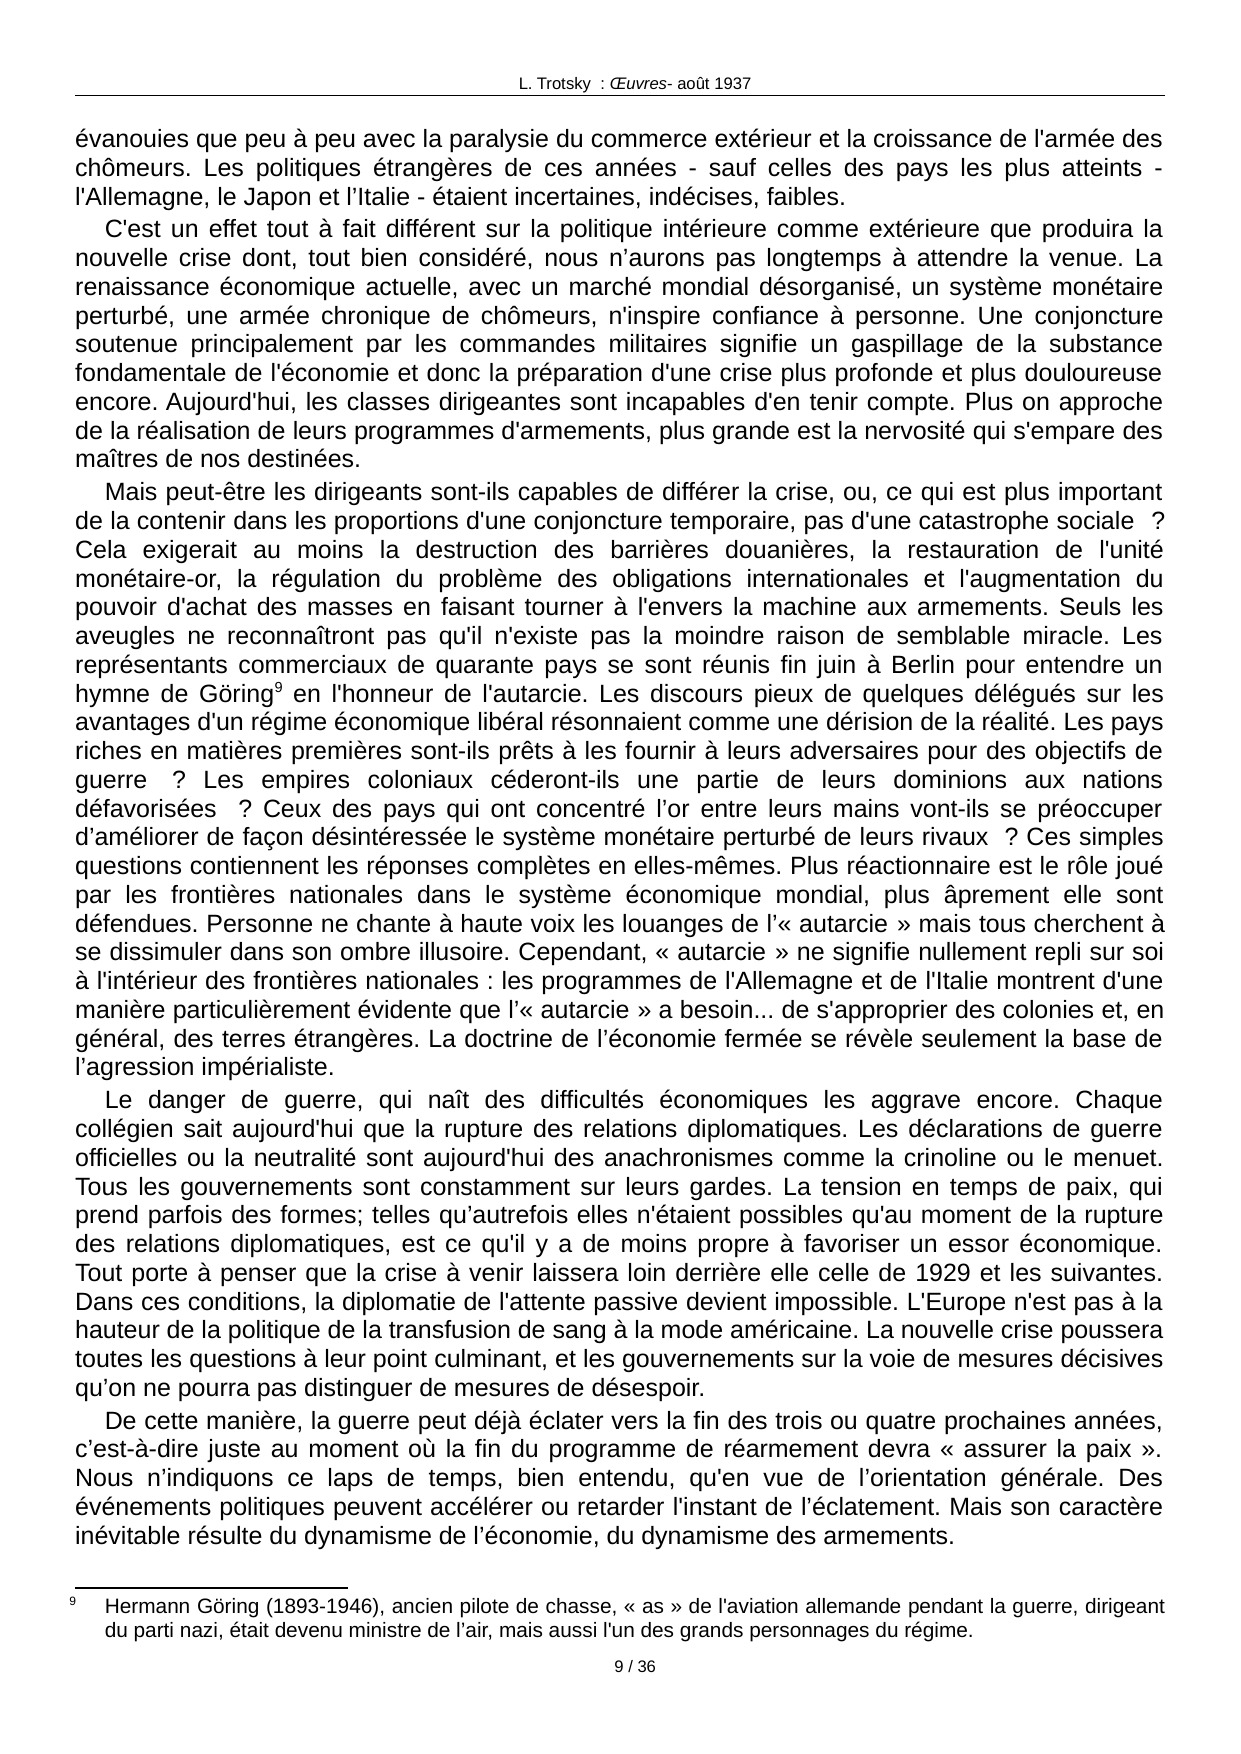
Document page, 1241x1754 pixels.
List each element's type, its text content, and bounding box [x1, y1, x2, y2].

text C'est un effet tout à fait différent sur la politique intérieure comme extérieure que produira la nouvelle crise dont, tout bien considéré, nous n’aurons pas longtemps à attendre la venue. La renaissance économique actuelle, avec un marché mondial désorganisé, un système monétaire perturbé, une armée chronique de chômeurs, n'inspire confiance à personne. Une conjoncture soutenue principalement par les commandes militaires signifie un gaspillage de la substance fondamentale de l'économie et donc la préparation d'une crise plus profonde et plus douloureuse encore. Aujourd'hui, les classes dirigeantes sont incapables d'en tenir compte. Plus on approche de la réalisation de leurs programmes d'armements, plus grande est la nervosité qui s'empare des maîtres de nos destinées. [75, 214, 1165, 473]
text évanouies que peu à peu avec la paralysie du commerce extérieur et la croissance de l'armée des chômeurs. Les politiques étrangères de ces années - sauf celles des pays les plus atteints - l'Allemagne, le Japon et l’Italie - étaient incertaines, indécises, faibles. [75, 124, 1165, 210]
text Mais peut-être les dirigeants sont-ils capables de différer la crise, ou, ce qui est plus important de la contenir dans les proportions d'une conjoncture temporaire, pas d'une catastrophe sociale ? Cela exigerait au moins la destruction des barrières douanières, la restauration de l'unité monétaire-or, la régulation du problème des obligations internationales et l'augmentation du pouvoir d'achat des masses en faisant tourner à l'envers la machine aux armements. Seuls les aveugles ne reconnaîtront pas qu'il n'existe pas la moindre raison de semblable miracle. Les représentants commerciaux de quarante pays se sont réunis fin juin à Berlin pour entendre un hymne de Göring en l'honneur de l'autarcie. Les discours pieux de quelques délégués sur les avantages d'un régime économique libéral résonnaient comme une dérision de la réalité. Les pays riches en matières premières sont-ils prêts à les fournir à leurs adversaires pour des objectifs de guerre ? Les empires coloniaux céderont-ils une partie de leurs dominions aux nations défavorisées ? Ceux des pays qui ont concentré l’or entre leurs mains vont-ils se préoccuper d’améliorer de façon désintéressée le système monétaire perturbé de leurs rivaux ? Ces simples questions contiennent les réponses complètes en elles-mêmes. Plus réactionnaire est le rôle joué par les frontières nationales dans le système économique mondial, plus âprement elle sont défendues. Personne ne chante à haute voix les louanges de l’« autarcie » mais tous cherchent à se dissimuler dans son ombre illusoire. Cependant, « autarcie » ne signifie nullement repli sur soi à l'intérieur des frontières nationales : les programmes de l'Allemagne et de l'Italie montrent d'une manière particulièrement évidente que l’« autarcie » a besoin... de s'approprier des colonies et, en général, des terres étrangères. La doctrine de l’économie fermée se révèle seulement la base de l’agression impérialiste. [75, 477, 1165, 1081]
text Hermann Göring (1893-1946), ancien pilote de chasse, « as » de l'aviation allemande pendant la guerre, dirigeant du parti nazi, était devenu ministre de l’air, mais aussi l'un des grands personnages du régime. [69, 1594, 1165, 1642]
text Le danger de guerre, qui naît des difficultés économiques les aggrave encore. Chaque collégien sait aujourd'hui que la rupture des relations diplomatiques. Les déclarations de guerre officielles ou la neutralité sont aujourd'hui des anachronismes comme la crinoline ou le menuet. Tous les gouvernements sont constamment sur leurs gardes. La tension en temps de paix, qui prend parfois des formes; telles qu’autrefois elles n'étaient possibles qu'au moment de la rupture des relations diplomatiques, est ce qu'il y a de moins propre à favoriser un essor économique. Tout porte à penser que la crise à venir laissera loin derrière elle celle de 1929 et les suivantes. Dans ces conditions, la diplomatie de l'attente passive devient impossible. L'Europe n'est pas à la hauteur de la politique de la transfusion de sang à la mode américaine. La nouvelle crise poussera toutes les questions à leur point culminant, et les gouvernements sur la voie de mesures décisives qu’on ne pourra pas distinguer de mesures de désespoir. [75, 1085, 1165, 1402]
text De cette manière, la guerre peut déjà éclater vers la fin des trois ou quatre prochaines années, c’est-à-dire juste au moment où la fin du programme de réarmement devra « assurer la paix ». Nous n’indiquons ce laps de temps, bien entendu, qu'en vue de l’orientation générale. Des événements politiques peuvent accélérer ou retarder l'instant de l’éclatement. Mais son caractère inévitable résulte du dynamisme de l’économie, du dynamisme des armements. [75, 1406, 1165, 1549]
